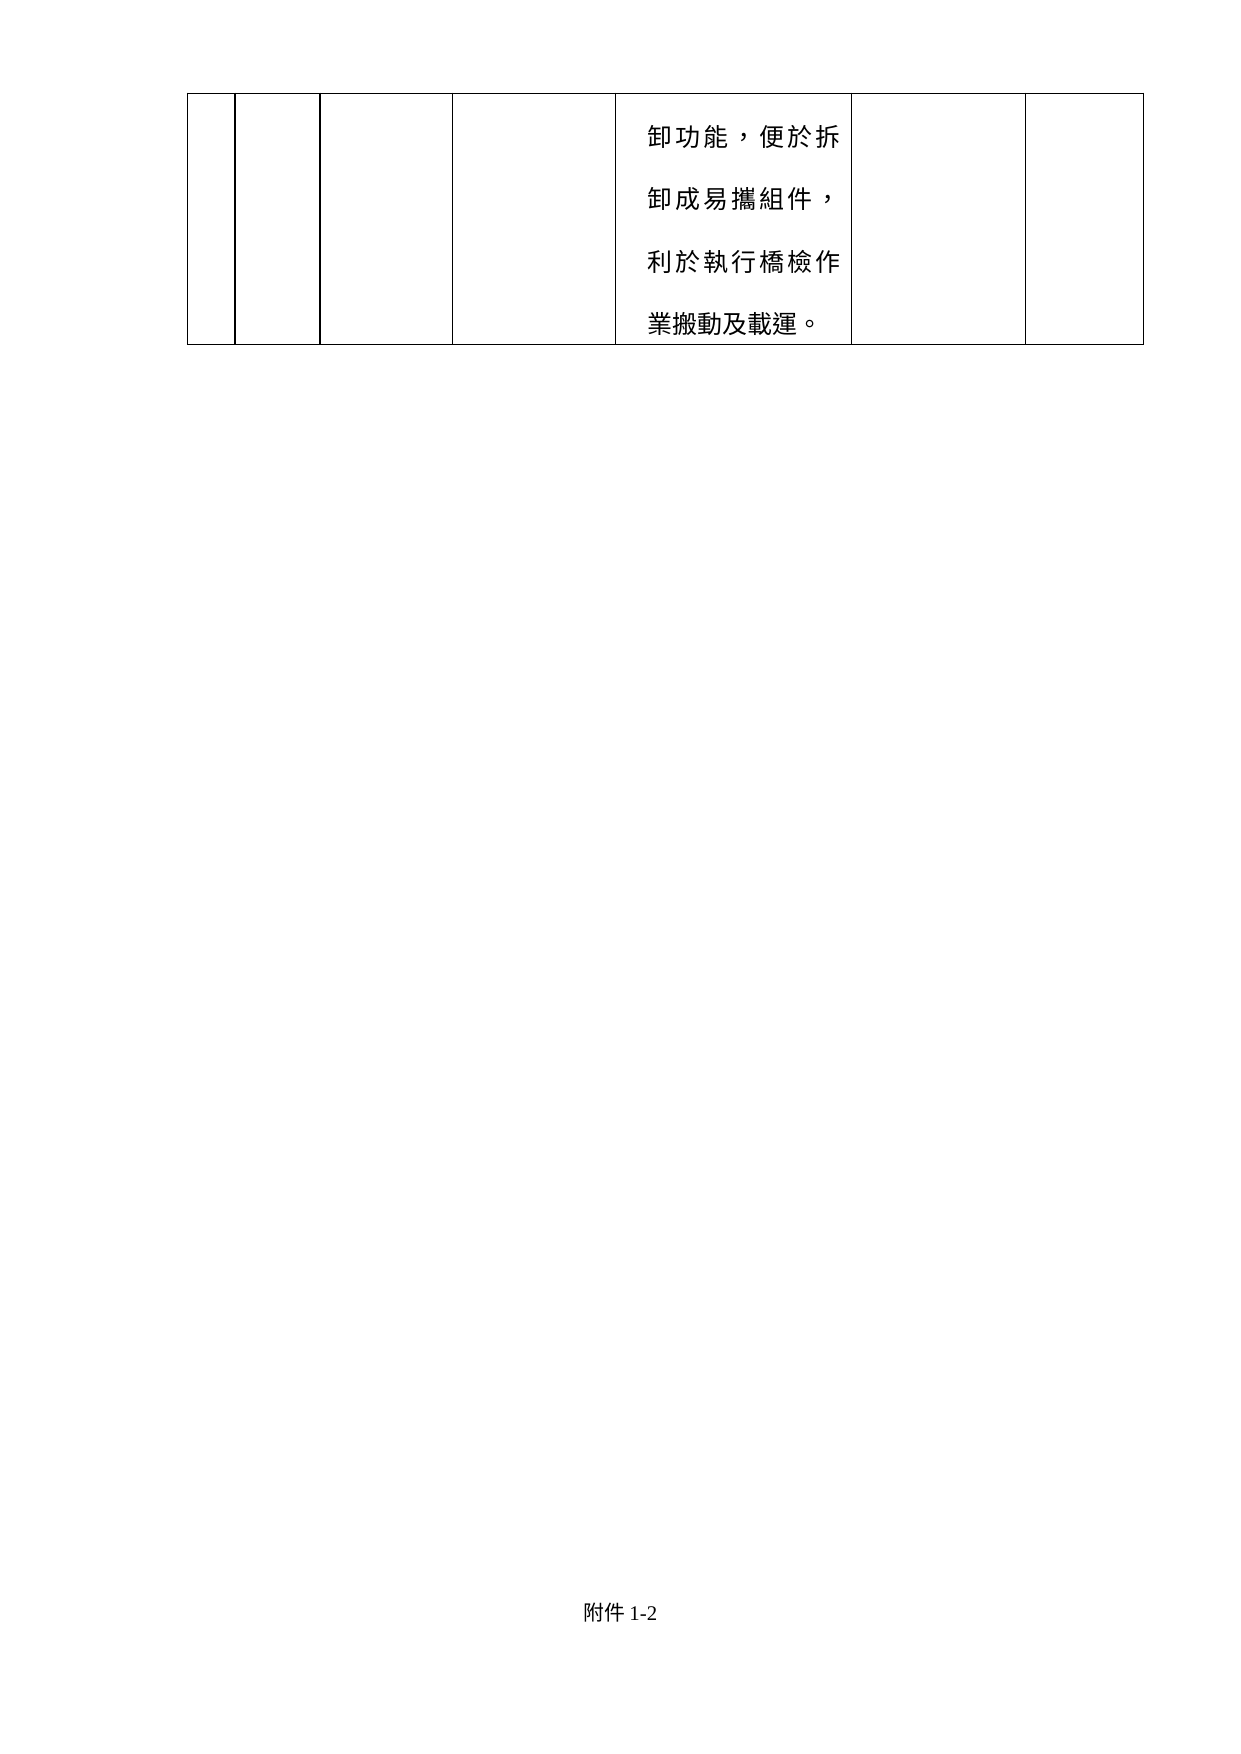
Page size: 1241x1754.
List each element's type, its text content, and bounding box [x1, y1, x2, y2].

table_cell [852, 94, 1025, 343]
table_cell [321, 94, 452, 343]
table_cell 提供無線操控檢視、拍攝橋梁梁底構件，協助執行間接目視橋梁檢測作業。 提供基本功能，包括機電操控檢測桿件垂降伸縮、無線操控檢視方向及角度、橋梁梁底即時影像回傳檢視及拍攝。 提供快速拆卸功能，便於拆卸成易攜組件，利於執行橋檢作業搬動及載運。 [616, 94, 851, 343]
table_cell [1026, 94, 1143, 343]
table_cell [236, 94, 319, 343]
table_cell [188, 94, 234, 343]
table_cell [453, 94, 615, 343]
